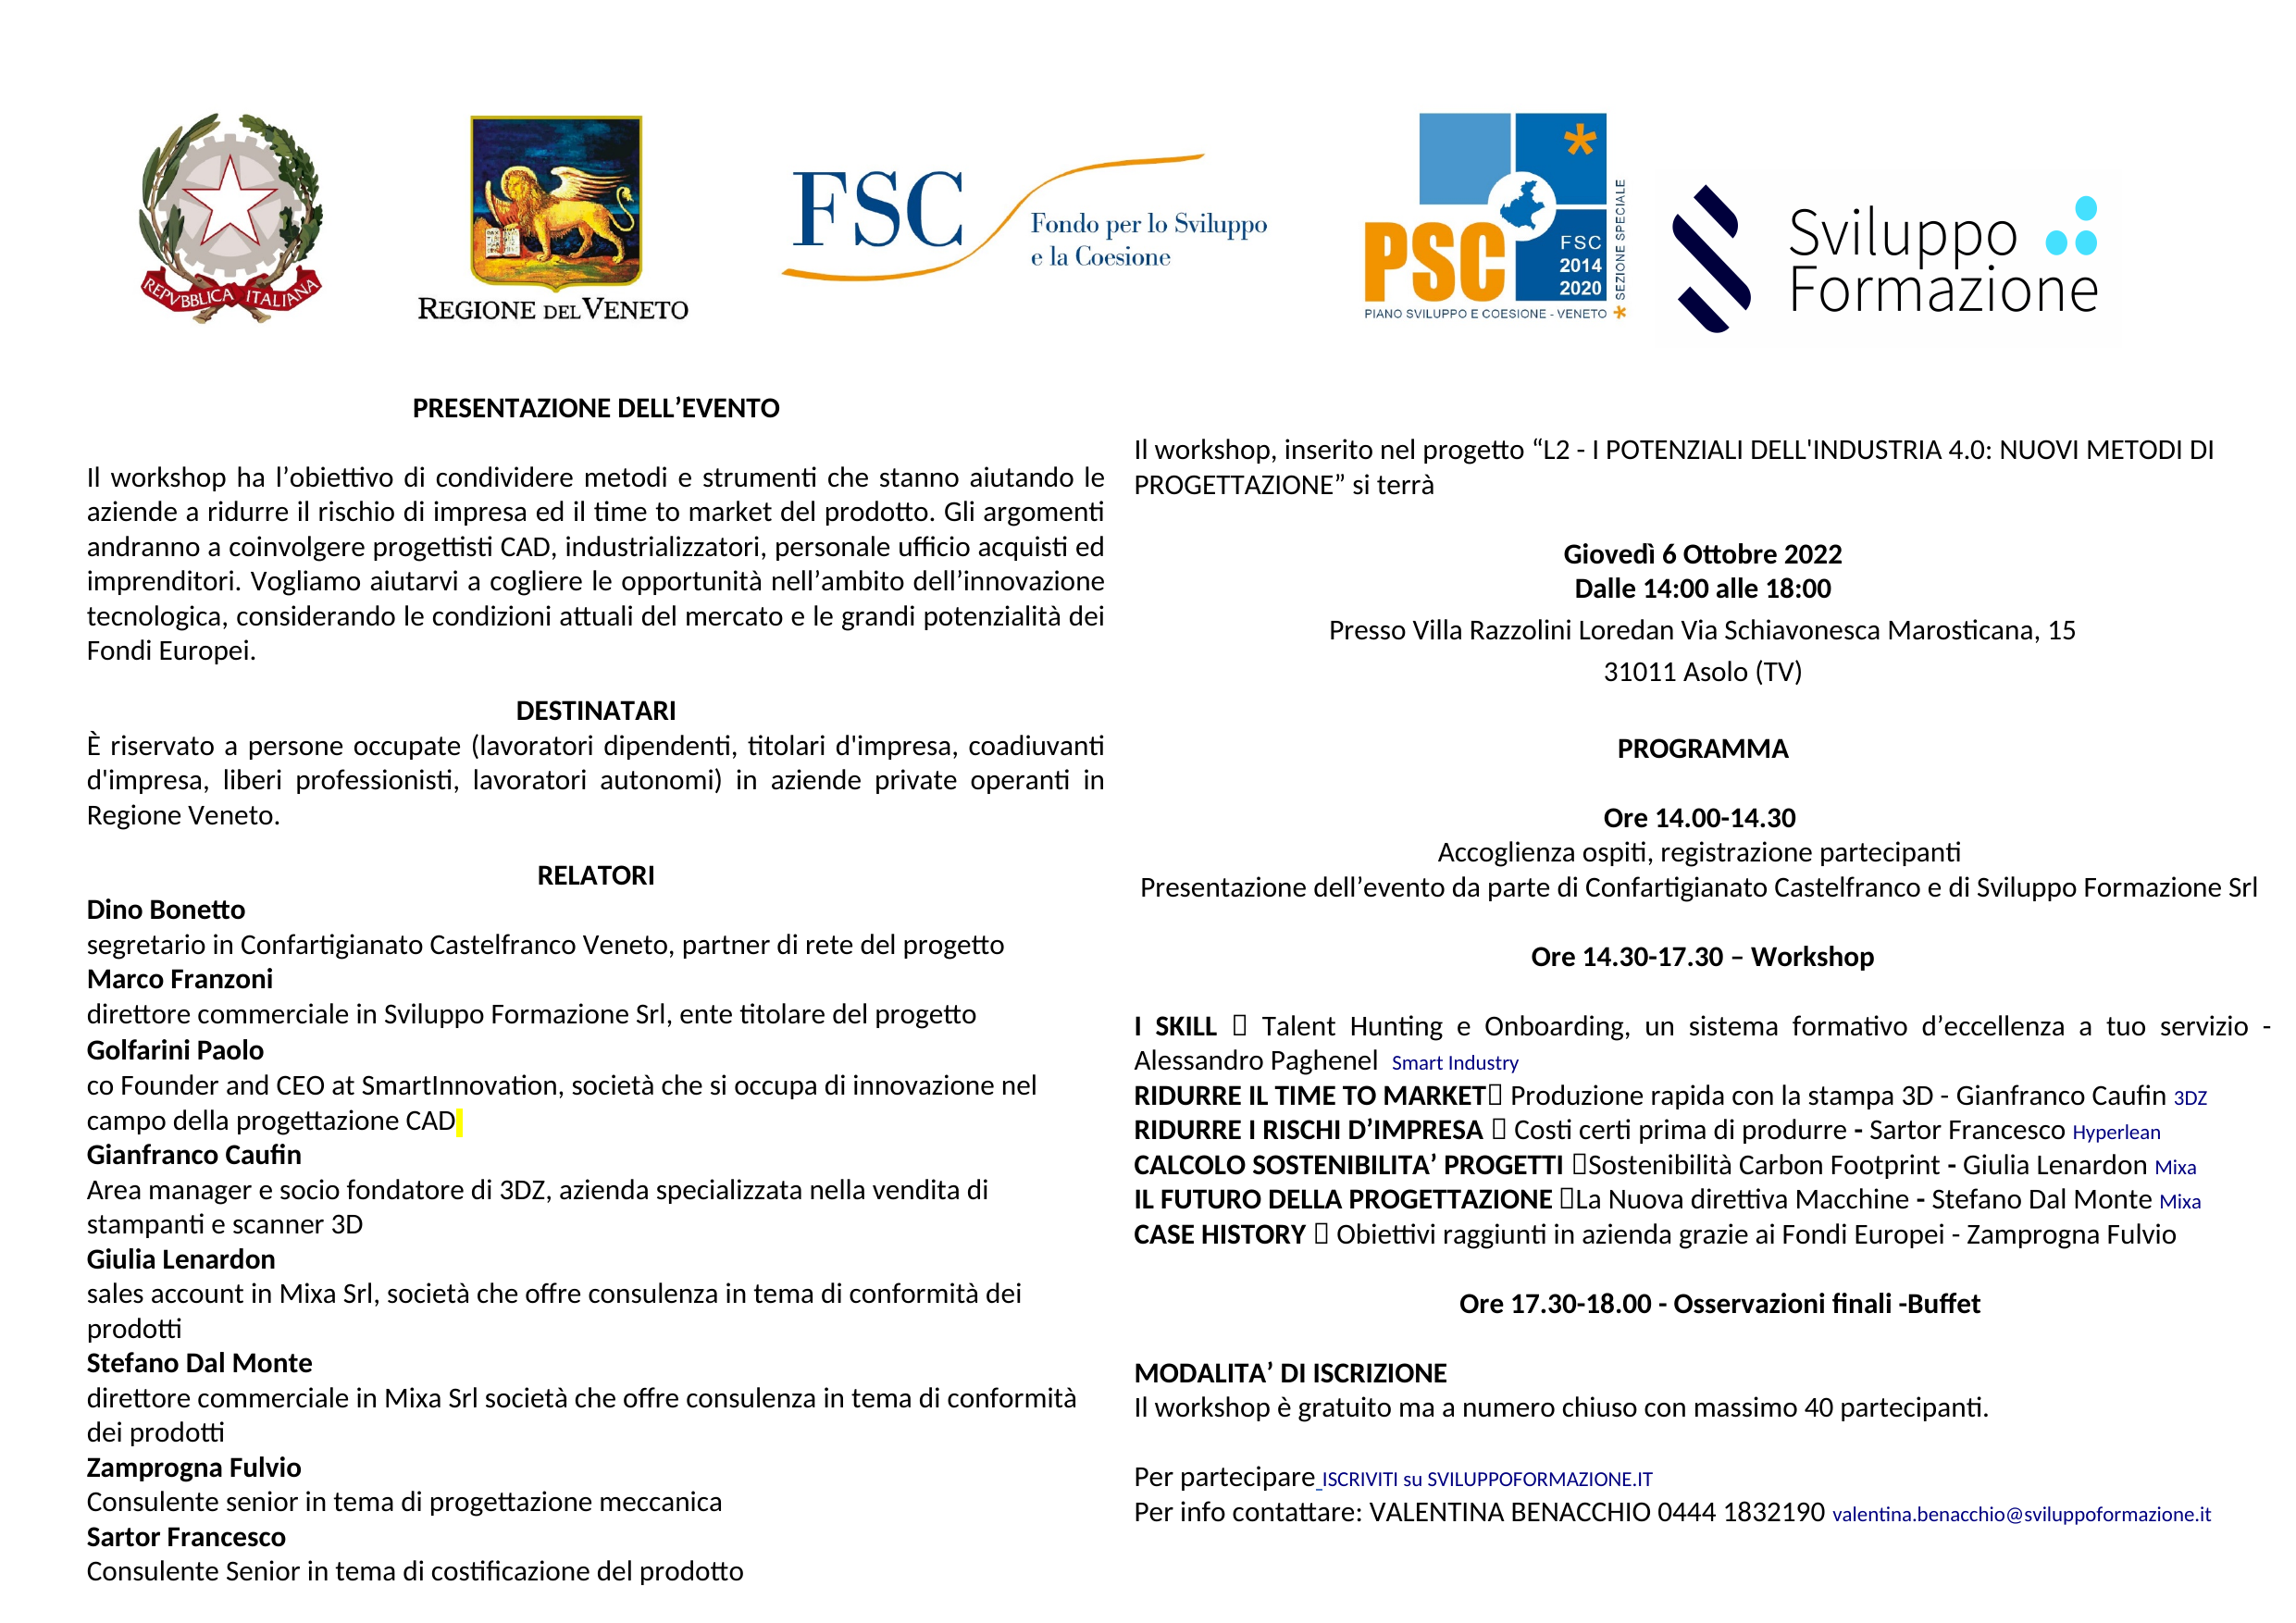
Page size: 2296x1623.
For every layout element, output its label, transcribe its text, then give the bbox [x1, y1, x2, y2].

text ­­­­­ [0, 0, 2159, 29]
